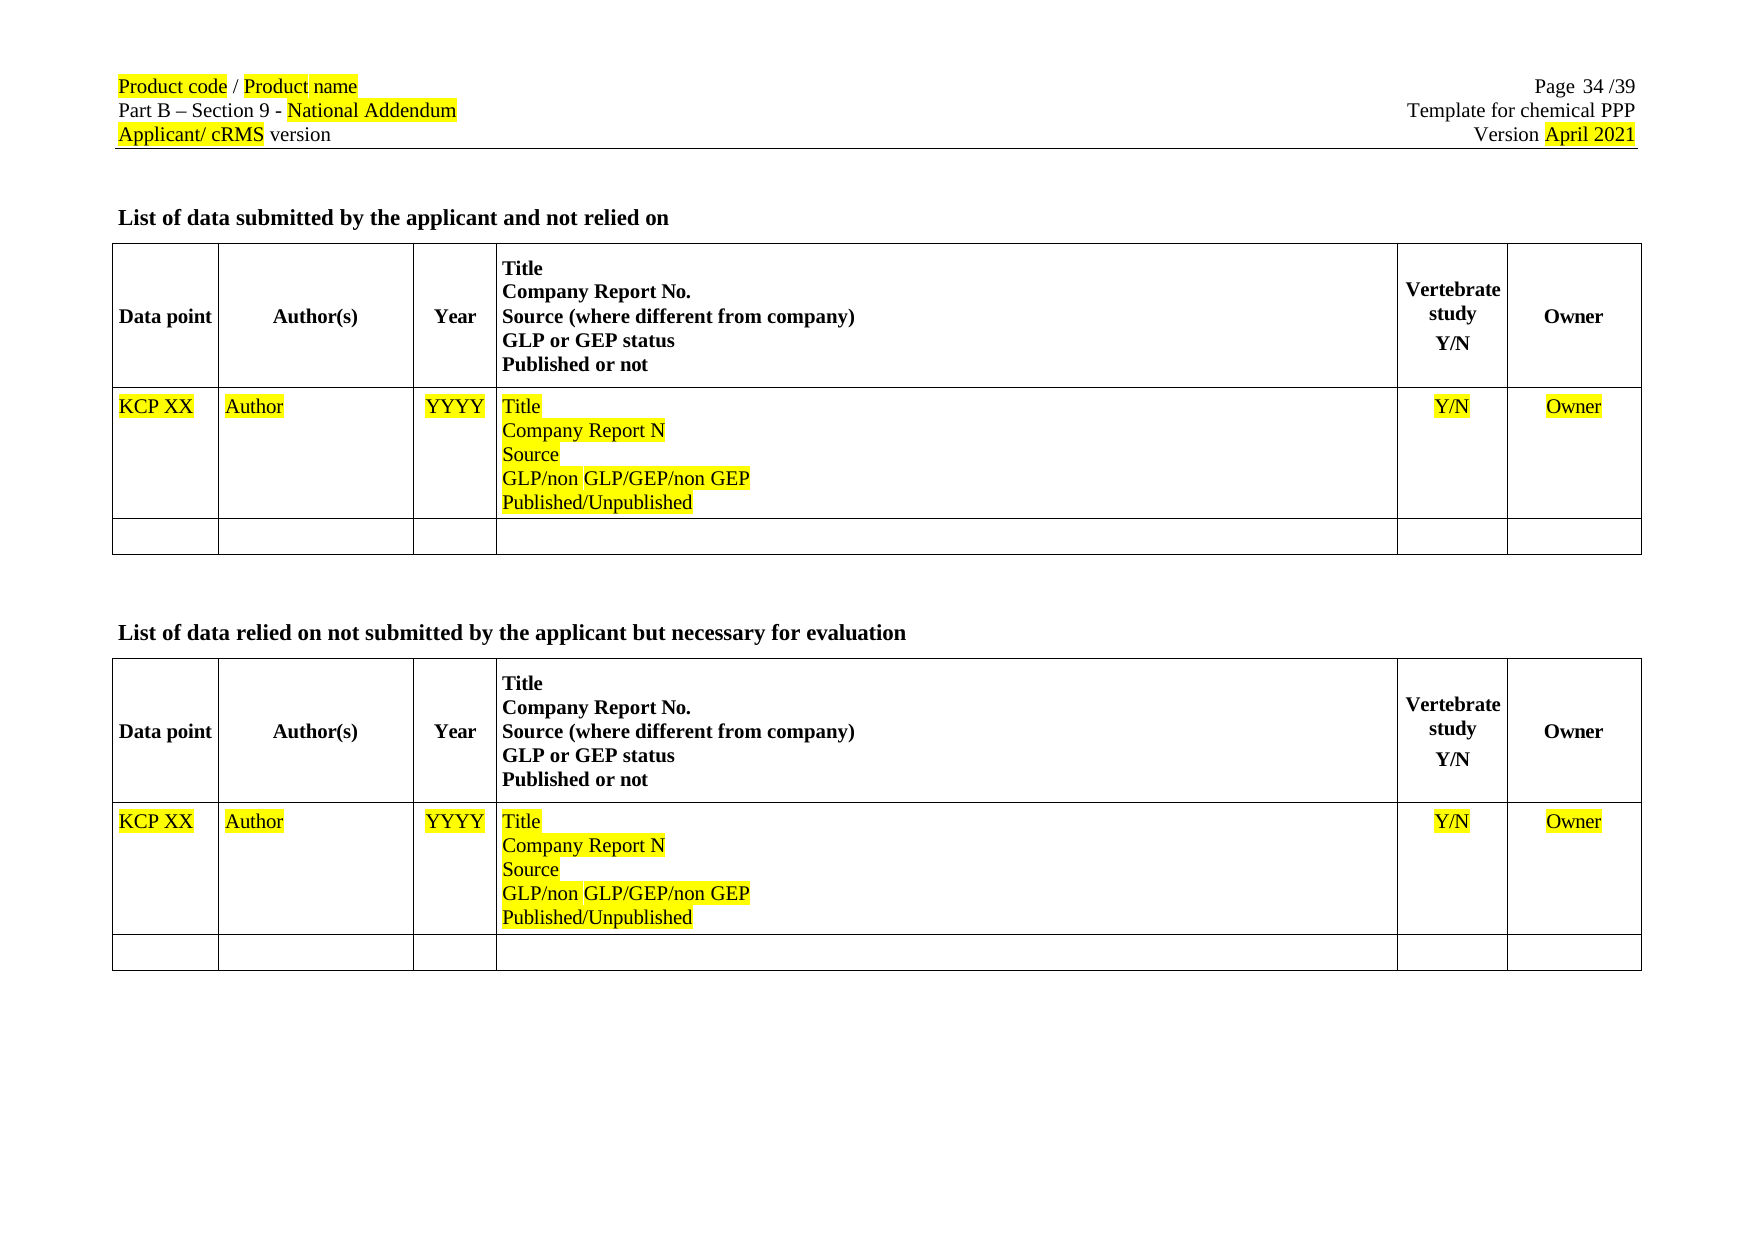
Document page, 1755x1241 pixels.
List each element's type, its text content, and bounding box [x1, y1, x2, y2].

table_cell [414, 519, 496, 554]
table_cell [219, 935, 413, 969]
table_cell Author [219, 388, 413, 518]
table_cell Y/N [1398, 388, 1507, 518]
table_cell Y/N [1398, 803, 1507, 933]
table_cell YYYY [414, 388, 496, 518]
table_cell [1398, 935, 1507, 969]
table_header Vertebrate study Y/N [1398, 244, 1507, 387]
subtitle List of data relied on not submitted by the applicant but necessary for evaluation [118, 619, 1660, 645]
table_header Author(s) [219, 244, 413, 387]
table_cell [113, 935, 218, 969]
table_cell Owner [1508, 388, 1641, 518]
table_cell [113, 519, 218, 554]
table_cell [219, 519, 413, 554]
table_header Owner [1508, 659, 1641, 802]
table_cell Author [219, 803, 413, 933]
table_header Data point [113, 244, 218, 387]
table_cell Title Company Report N Source GLP/non GLP/GEP/non GEP Published/Unpublished [497, 803, 1397, 933]
table_header Year [414, 659, 496, 802]
table_cell KCP XX [113, 803, 218, 933]
subtitle List of data submitted by the applicant and not relied on [118, 204, 1660, 230]
table_cell Owner [1508, 803, 1641, 933]
table_header Title Company Report No. Source (where different from company) GLP or GEP status Published or not [497, 659, 1397, 802]
table_header Year [414, 244, 496, 387]
table_cell [1398, 519, 1507, 554]
table_header Title Company Report No. Source (where different from company) GLP or GEP status Published or not [497, 244, 1397, 387]
table_cell [1508, 519, 1641, 554]
table_header Vertebrate study Y/N [1398, 659, 1507, 802]
table_cell YYYY [414, 803, 496, 933]
table_cell KCP XX [113, 388, 218, 518]
table_cell [1508, 935, 1641, 969]
table_cell Title Company Report N Source GLP/non GLP/GEP/non GEP Published/Unpublished [497, 388, 1397, 518]
table_header Author(s) [219, 659, 413, 802]
table_cell [497, 519, 1397, 554]
table_cell [414, 935, 496, 969]
table_header Owner [1508, 244, 1641, 387]
table_cell [497, 935, 1397, 969]
table_header Data point [113, 659, 218, 802]
